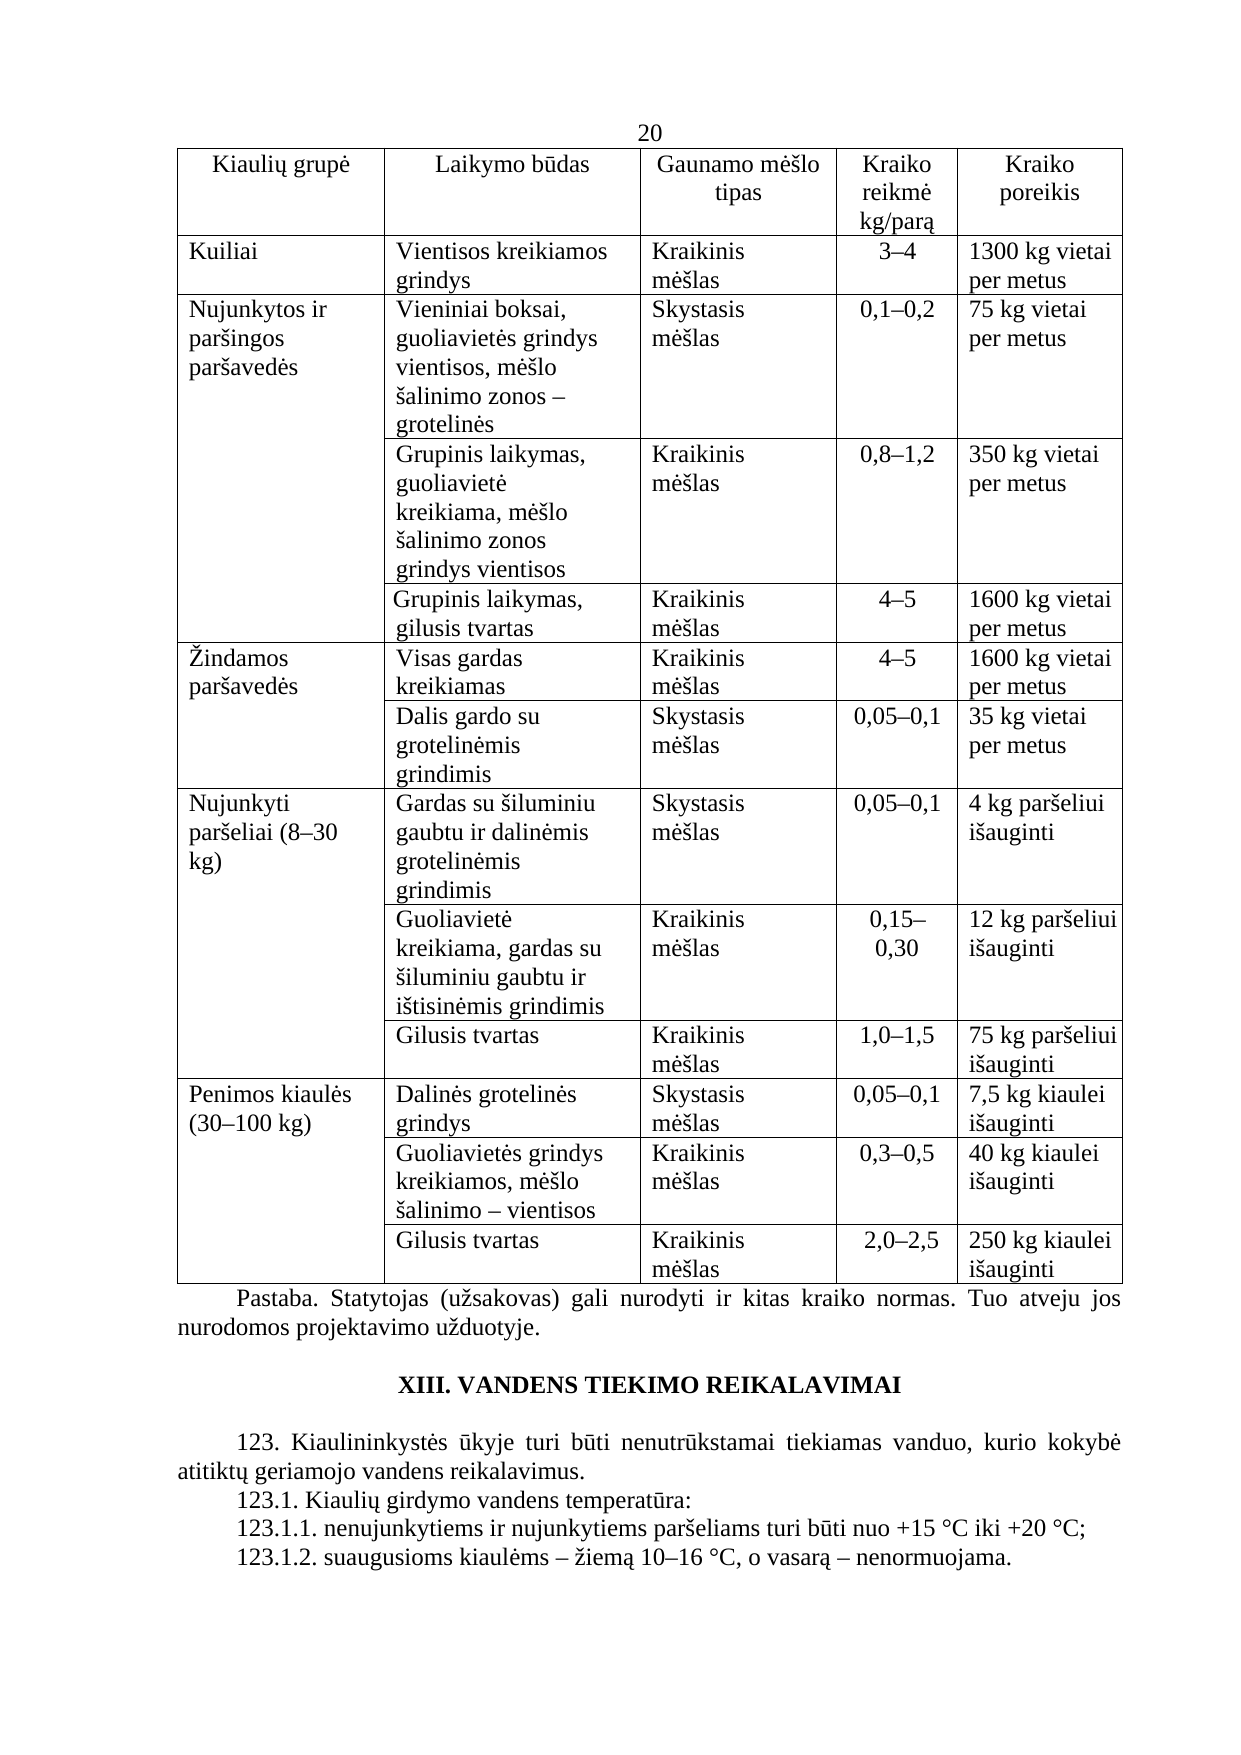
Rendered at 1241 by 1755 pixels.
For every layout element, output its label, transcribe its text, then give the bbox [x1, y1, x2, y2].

table_cell 0,05–0,1 [837, 701, 957, 787]
table_cell 0,8–1,2 [837, 439, 957, 583]
table_cell Žindamos paršavedės [178, 643, 384, 787]
table_cell Skystasis mėšlas [641, 295, 836, 438]
text 123.1. Kiaulių girdymo vandens temperatūra: [177, 1485, 1122, 1513]
table_cell 75 kg vietai per metus [958, 295, 1122, 438]
table_cell Kraikinis mėšlas [641, 905, 836, 1019]
table_cell 4–5 [837, 643, 957, 700]
table_cell 7,5 kg kiaulei išauginti [958, 1079, 1122, 1137]
table_header Kraiko poreikis [958, 149, 1122, 235]
text 123.1.1. nenujunkytiems ir nujunkytiems paršeliams turi būti nuo +15 °C iki +20 °C; [177, 1513, 1122, 1542]
table_cell Kraikinis mėšlas [641, 236, 836, 293]
table_cell Grupinis laikymas, gilusis tvartas [385, 584, 640, 642]
table_cell 40 kg kiaulei išauginti [958, 1138, 1122, 1224]
table_cell Kuiliai [178, 236, 384, 293]
table_cell 350 kg vietai per metus [958, 439, 1122, 583]
table_cell Kraikinis mėšlas [641, 1021, 836, 1078]
table_cell Dalinės grotelinės grindys [385, 1079, 640, 1137]
text Pastaba. Statytojas (užsakovas) gali nurodyti ir kitas kraiko normas. Tuo atveju jos nurodomos projektavimo užduotyje. [177, 1284, 1122, 1341]
table_cell Kraikinis mėšlas [641, 584, 836, 642]
table_cell 3–4 [837, 236, 957, 293]
text 123.1.2. suaugusioms kiaulėms – žiemą 10–16 °C, o vasarą – nenormuojama. [177, 1542, 1122, 1571]
table_cell Skystasis mėšlas [641, 701, 836, 787]
table_cell Penimos kiaulės (30–100 kg) [178, 1079, 384, 1282]
table_cell 1300 kg vietai per metus [958, 236, 1122, 293]
table_cell 1600 kg vietai per metus [958, 643, 1122, 700]
table_cell 0,1–0,2 [837, 295, 957, 438]
table_cell Guoliavietės grindys kreikiamos, mėšlo šalinimo – vientisos [385, 1138, 640, 1224]
text XIII. VANDENS TIEKIMO REIKALAVIMAI [177, 1370, 1122, 1398]
table_header Kiaulių grupė [178, 149, 384, 235]
table_cell 0,15–0,30 [837, 905, 957, 1019]
table_header Laikymo būdas [385, 149, 640, 235]
table_cell Vieniniai boksai, guoliavietės grindys vientisos, mėšlo šalinimo zonos – grotelinės [385, 295, 640, 438]
table_cell Vientisos kreikiamos grindys [385, 236, 640, 293]
table_cell Kraikinis mėšlas [641, 1138, 836, 1224]
table_cell Dalis gardo su grotelinėmis grindimis [385, 701, 640, 787]
table_header Gaunamo mėšlo tipas [641, 149, 836, 235]
table_cell Nujunkytos ir paršingos paršavedės [178, 295, 384, 642]
table_cell Gilusis tvartas [385, 1021, 640, 1078]
table_header Kraiko reikmė kg/parą [837, 149, 957, 235]
table_cell Skystasis mėšlas [641, 789, 836, 903]
table_cell 250 kg kiaulei išauginti [958, 1225, 1122, 1282]
table_cell Skystasis mėšlas [641, 1079, 836, 1137]
table_cell 0,3–0,5 [837, 1138, 957, 1224]
text 123. Kiaulininkystės ūkyje turi būti nenutrūkstamai tiekiamas vanduo, kurio kokybė atitiktų geriamojo vandens reikalavimus. [177, 1427, 1122, 1485]
table_cell Kraikinis mėšlas [641, 439, 836, 583]
table_cell 4–5 [837, 584, 957, 642]
table_cell Kraikinis mėšlas [641, 1225, 836, 1282]
table_cell 4 kg paršeliui išauginti [958, 789, 1122, 903]
table_cell Guoliavietė kreikiama, gardas su šiluminiu gaubtu ir ištisinėmis grindimis [385, 905, 640, 1019]
table_cell 12 kg paršeliui išauginti [958, 905, 1122, 1019]
table_cell 1,0–1,5 [837, 1021, 957, 1078]
table_cell Gardas su šiluminiu gaubtu ir dalinėmis grotelinėmis grindimis [385, 789, 640, 903]
table_cell Grupinis laikymas, guoliavietė kreikiama, mėšlo šalinimo zonos grindys vientisos [385, 439, 640, 583]
table_cell Nujunkyti paršeliai (8–30 kg) [178, 789, 384, 1078]
table_cell Gilusis tvartas [385, 1225, 640, 1282]
table_cell 1600 kg vietai per metus [958, 584, 1122, 642]
table_cell 35 kg vietai per metus [958, 701, 1122, 787]
table_cell Visas gardas kreikiamas [385, 643, 640, 700]
table_cell 75 kg paršeliui išauginti [958, 1021, 1122, 1078]
table_cell Kraikinis mėšlas [641, 643, 836, 700]
table_cell 2,0–2,5 [837, 1225, 957, 1282]
table_cell 0,05–0,1 [837, 1079, 957, 1137]
table_cell 0,05–0,1 [837, 789, 957, 903]
